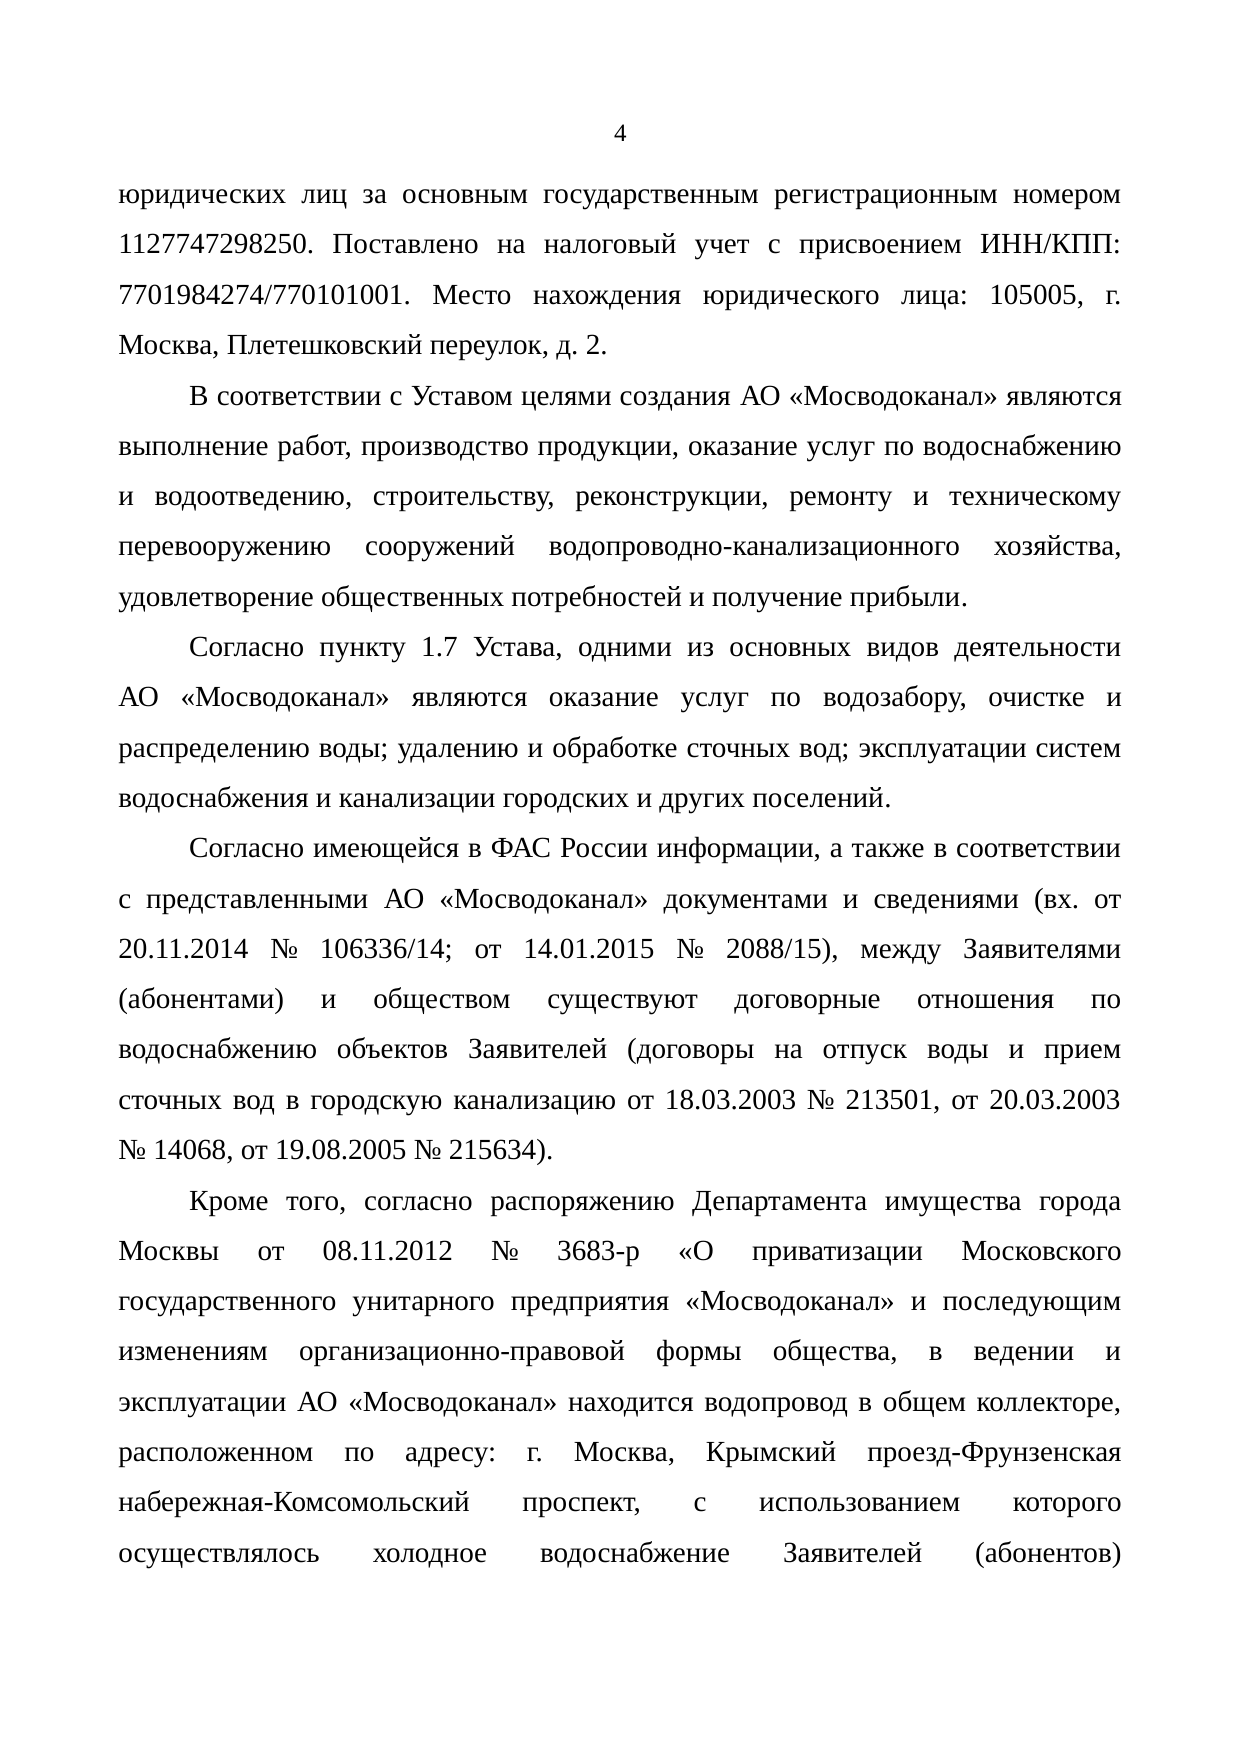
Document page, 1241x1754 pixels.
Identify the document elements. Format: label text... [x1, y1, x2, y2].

text Кроме того, согласно распоряжению Департамента имущества города Москвы от 08.11.2012 № 3683-р «О приватизации Московского государственного унитарного предприятия «Мосводоканал» и последующим изменениям организационно-правовой формы общества, в ведении и эксплуатации АО «Мосводоканал» находится водопровод в общем коллекторе, расположенном по адресу: г. Москва, Крымский проезд-Фрунзенская набережная-Комсомольский проспект, с использованием которого осуществлялось холодное водоснабжение Заявителей (абонентов) [118, 1183, 1122, 1568]
text Согласно имеющейся в ФАС России информации, а также в соответствии с представленными АО «Мосводоканал» документами и сведениями (вх. от 20.11.2014 № 106336/14; от 14.01.2015 № 2088/15), между Заявителями (абонентами) и обществом существуют договорные отношения по водоснабжению объектов Заявителей (договоры на отпуск воды и прием сточных вод в городскую канализацию от 18.03.2003 № 213501, от 20.03.2003 № 14068, от 19.08.2005 № 215634). [118, 830, 1122, 1166]
text Согласно пункту 1.7 Устава, одними из основных видов деятельности АО «Мосводоканал» являются оказание услуг по водозабору, очистке и распределению воды; удалению и обработке сточных вод; эксплуатации систем водоснабжения и канализации городских и других поселений. [118, 629, 1122, 814]
text В соответствии с Уставом целями создания АО «Мосводоканал» являются выполнение работ, производство продукции, оказание услуг по водоснабжению и водоотведению, строительству, реконструкции, ремонту и техническому перевооружению сооружений водопроводно-канализационного хозяйства, удовлетворение общественных потребностей и получение прибыли. [118, 378, 1122, 612]
text юридических лиц за основным государственным регистрационным номером 1127747298250. Поставлено на налоговый учет с присвоением ИНН/КПП: 7701984274/770101001. Место нахождения юридического лица: 105005, г. Москва, Плетешковский переулок, д. 2. [118, 176, 1122, 361]
